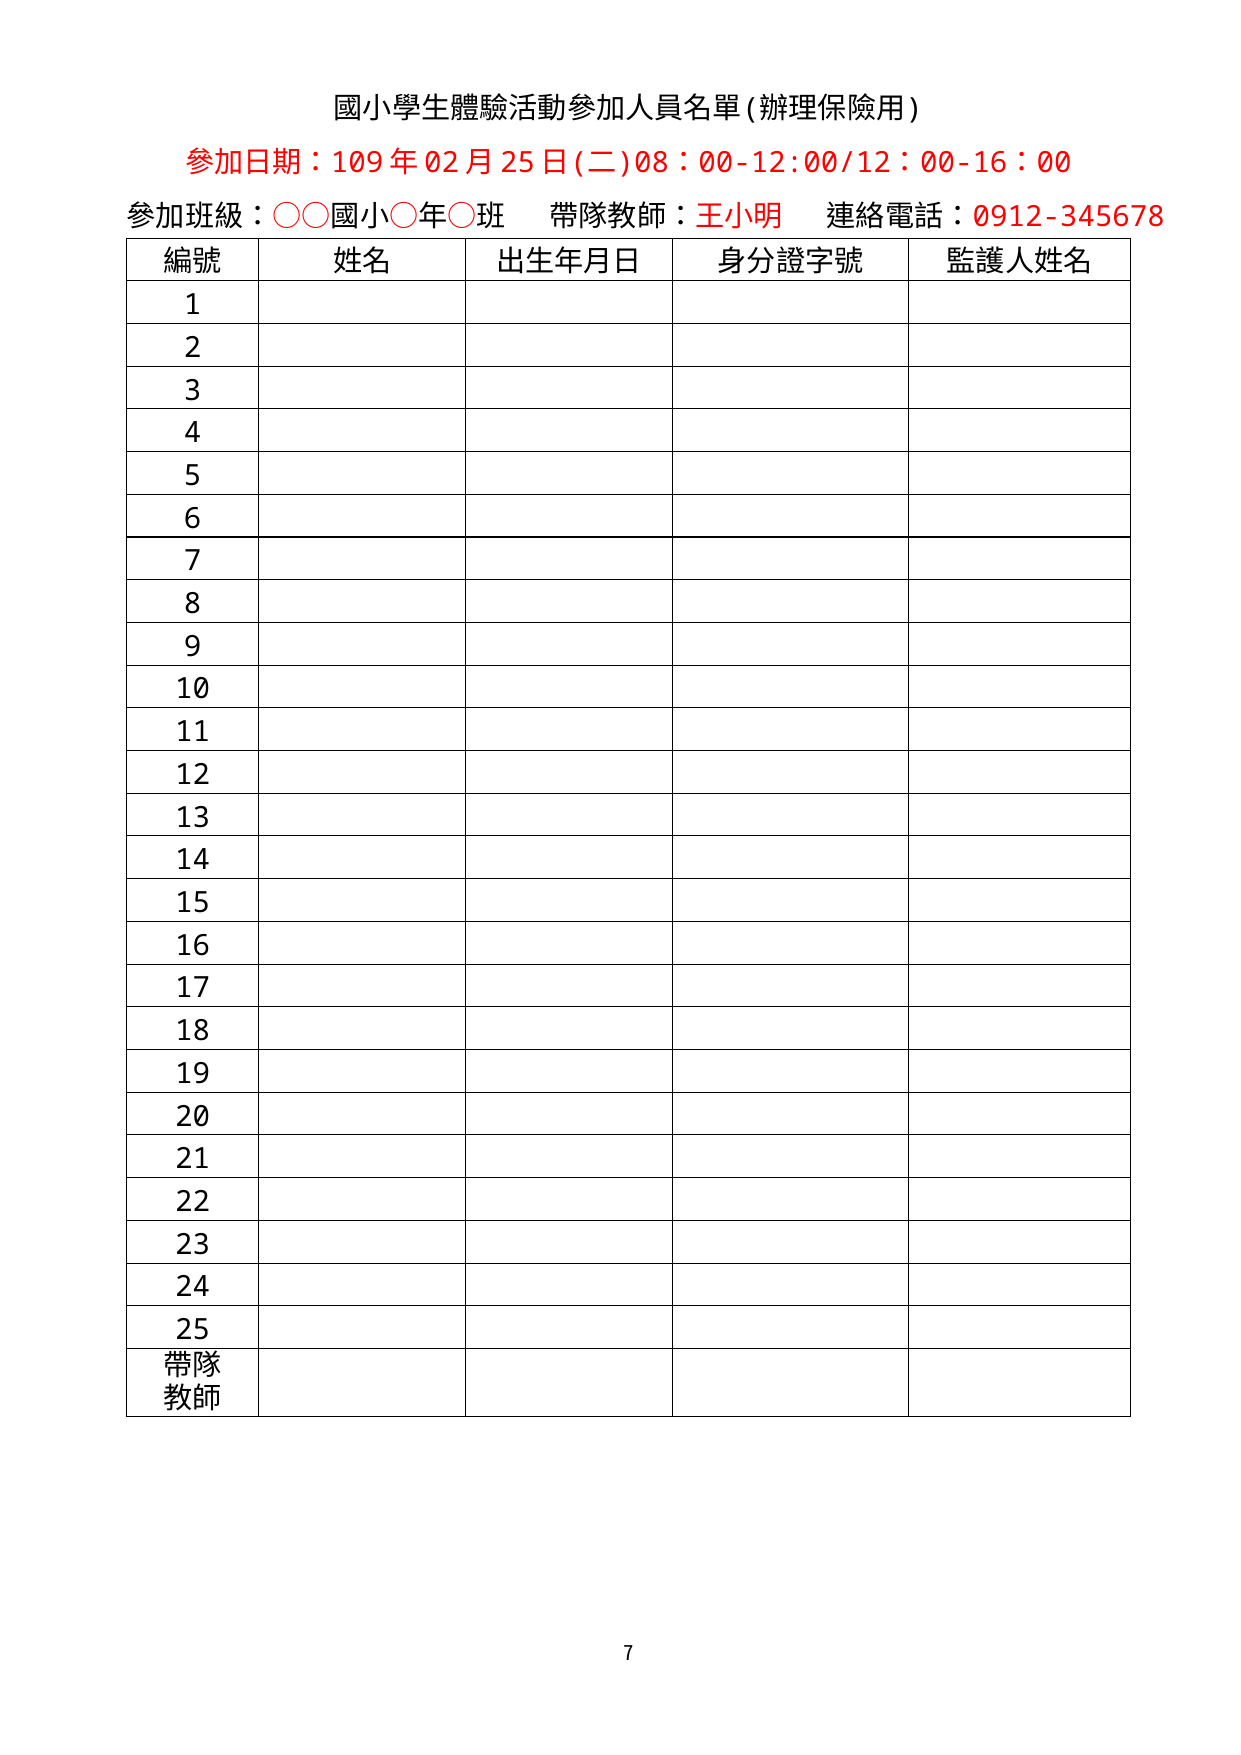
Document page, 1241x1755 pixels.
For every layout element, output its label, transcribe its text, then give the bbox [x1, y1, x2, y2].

table_cell [259, 623, 465, 664]
table_cell 13 [127, 794, 258, 835]
table_cell 23 [127, 1221, 258, 1262]
table_cell [466, 922, 672, 963]
table_cell [909, 1306, 1130, 1348]
table_cell [673, 836, 908, 878]
table_cell [909, 751, 1130, 793]
table_cell [909, 1221, 1130, 1262]
table_cell [259, 1093, 465, 1134]
table_cell [466, 1306, 672, 1348]
table_cell [909, 1349, 1130, 1416]
table_cell [466, 836, 672, 878]
table_cell [259, 1135, 465, 1177]
table_cell [673, 666, 908, 707]
table_cell [673, 922, 908, 963]
table_cell 10 [127, 666, 258, 707]
table_cell [673, 1178, 908, 1220]
table_cell 12 [127, 751, 258, 793]
table_cell [259, 409, 465, 451]
table_cell [259, 1264, 465, 1305]
table_cell [673, 495, 908, 536]
table_cell [673, 538, 908, 579]
table_cell [673, 452, 908, 494]
table_cell [909, 836, 1130, 878]
table_cell 19 [127, 1050, 258, 1092]
table_cell [909, 538, 1130, 579]
table_cell 3 [127, 367, 258, 408]
table_cell 18 [127, 1007, 258, 1049]
table_cell [673, 751, 908, 793]
table_header 身分證字號 [673, 239, 908, 280]
table_header 出生年月日 [466, 239, 672, 280]
table_cell [259, 836, 465, 878]
table_cell [466, 751, 672, 793]
table_cell 15 [127, 879, 258, 921]
table_cell 20 [127, 1093, 258, 1134]
table_cell [259, 1178, 465, 1220]
table_cell [259, 452, 465, 494]
table_cell [673, 324, 908, 366]
table_cell [466, 367, 672, 408]
table_header 監護人姓名 [909, 239, 1130, 280]
table_cell [259, 965, 465, 1006]
table_cell 17 [127, 965, 258, 1006]
table_cell 帶隊 教師 [127, 1349, 258, 1416]
table_cell 4 [127, 409, 258, 451]
table_cell [909, 1264, 1130, 1305]
table_cell [466, 452, 672, 494]
table_cell [909, 666, 1130, 707]
table_cell [259, 538, 465, 579]
table_cell [259, 1221, 465, 1262]
table_cell 2 [127, 324, 258, 366]
table_cell [466, 1221, 672, 1262]
table_cell [466, 1264, 672, 1305]
table_header 姓名 [259, 239, 465, 280]
table_cell [673, 1135, 908, 1177]
table_cell [259, 708, 465, 750]
table_cell [673, 708, 908, 750]
table_cell [466, 623, 672, 664]
table_cell [909, 1050, 1130, 1092]
table_cell [466, 281, 672, 323]
table_cell 11 [127, 708, 258, 750]
table_cell [673, 623, 908, 664]
table_cell 9 [127, 623, 258, 664]
table_cell [259, 1349, 465, 1416]
table_cell [466, 666, 672, 707]
table_cell [909, 324, 1130, 366]
table_cell [909, 1007, 1130, 1049]
table_cell [259, 495, 465, 536]
table_cell [259, 666, 465, 707]
table_cell [466, 965, 672, 1006]
table_cell [466, 1178, 672, 1220]
table_cell [259, 879, 465, 921]
table_cell [466, 879, 672, 921]
table_cell [909, 965, 1130, 1006]
table_cell [259, 751, 465, 793]
table_cell [673, 1306, 908, 1348]
table_cell [909, 409, 1130, 451]
table_cell [673, 281, 908, 323]
table_cell [673, 409, 908, 451]
table_cell [909, 879, 1130, 921]
table_cell [466, 538, 672, 579]
text 參加日期：109年02月25日(二)08：00-12:00/12：00-16：00 [74, 129, 1182, 183]
table_cell [259, 922, 465, 963]
table_cell [909, 708, 1130, 750]
table_cell 7 [127, 538, 258, 579]
text 參加班級：○○國小○年○班 帶隊教師：王小明 連絡電話：0912-345678 [74, 183, 1182, 237]
table_cell [909, 1093, 1130, 1134]
table_cell 21 [127, 1135, 258, 1177]
table_cell 16 [127, 922, 258, 963]
table_cell 14 [127, 836, 258, 878]
table_cell [673, 580, 908, 622]
table_cell [673, 1349, 908, 1416]
table_cell [466, 1349, 672, 1416]
table_cell 6 [127, 495, 258, 536]
table_cell [466, 1093, 672, 1134]
table_cell 25 [127, 1306, 258, 1348]
table_cell [259, 794, 465, 835]
table_cell [673, 965, 908, 1006]
table_cell [673, 367, 908, 408]
table_cell [673, 879, 908, 921]
table_cell [673, 1007, 908, 1049]
table_cell [259, 281, 465, 323]
table_cell [259, 324, 465, 366]
table_cell [466, 1050, 672, 1092]
table_cell 5 [127, 452, 258, 494]
table_cell [909, 623, 1130, 664]
table_cell [259, 1050, 465, 1092]
table_cell [466, 580, 672, 622]
table_cell 24 [127, 1264, 258, 1305]
table_cell [673, 1050, 908, 1092]
table_cell [909, 452, 1130, 494]
table_cell [909, 1178, 1130, 1220]
table_cell [259, 580, 465, 622]
table_header 編號 [127, 239, 258, 280]
table_cell [466, 708, 672, 750]
table_cell [466, 1135, 672, 1177]
table_cell [673, 794, 908, 835]
table_cell [909, 794, 1130, 835]
table_cell [466, 1007, 672, 1049]
text 國小學生體驗活動參加人員名單(辦理保險用) [74, 75, 1182, 129]
table_cell [909, 580, 1130, 622]
table_cell [673, 1093, 908, 1134]
table_cell [909, 367, 1130, 408]
table_cell [909, 922, 1130, 963]
table_cell [466, 794, 672, 835]
table_cell [259, 1306, 465, 1348]
table_cell [259, 1007, 465, 1049]
table_cell [259, 367, 465, 408]
table_cell 8 [127, 580, 258, 622]
table_cell [909, 281, 1130, 323]
table_cell [909, 495, 1130, 536]
table_cell 1 [127, 281, 258, 323]
table_cell [909, 1135, 1130, 1177]
table_cell [466, 409, 672, 451]
table_cell [466, 495, 672, 536]
table_cell [673, 1221, 908, 1262]
table_cell [673, 1264, 908, 1305]
table_cell 22 [127, 1178, 258, 1220]
table_cell [466, 324, 672, 366]
